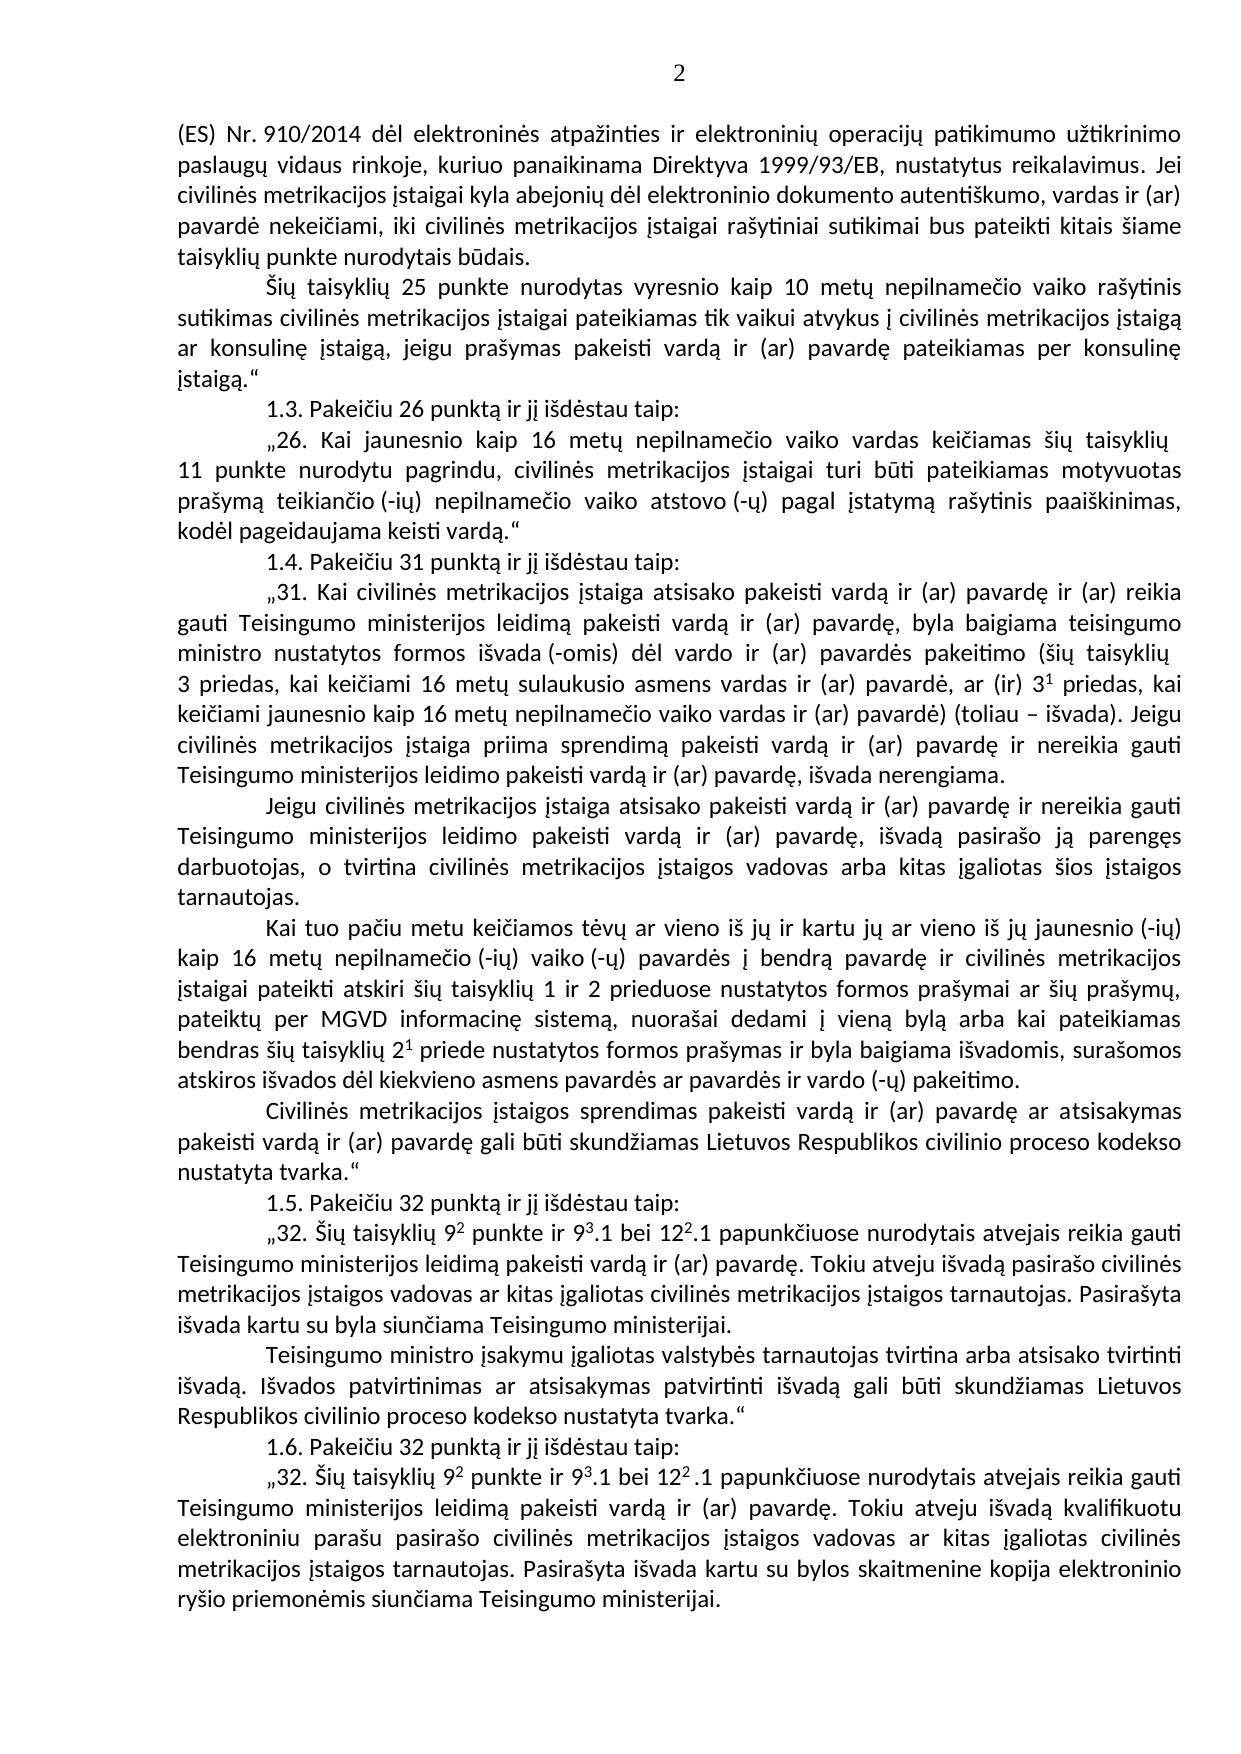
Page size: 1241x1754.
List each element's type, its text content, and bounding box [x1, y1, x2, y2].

text „32. Šių taisyklių 92 punkte ir 93.1 bei 122.1 papunkčiuose nurodytais atvejais reikia gauti Teisingumo ministerijos leidimą pakeisti vardą ir (ar) pavardę. Tokiu atveju išvadą pasirašo civilinės metrikacijos įstaigos vadovas ar kitas įgaliotas civilinės metrikacijos įstaigos tarnautojas. Pasirašyta išvada kartu su byla siunčiama Teisingumo ministerijai. [177, 1217, 1182, 1339]
text 1.3. Pakeičiu 26 punktą ir jį išdėstau taip: [177, 393, 1182, 424]
text (ES) Nr. 910/2014 dėl elektroninės atpažinties ir elektroninių operacijų patikimumo užtikrinimo paslaugų vidaus rinkoje, kuriuo panaikinama Direktyva 1999/93/EB, nustatytus reikalavimus. Jei civilinės metrikacijos įstaigai kyla abejonių dėl elektroninio dokumento autentiškumo, vardas ir (ar) pavardė nekeičiami, iki civilinės metrikacijos įstaigai rašytiniai sutikimai bus pateikti kitais šiame taisyklių punkte nurodytais būdais. [177, 118, 1182, 271]
text „26. Kai jaunesnio kaip 16 metų nepilnamečio vaiko vardas keičiamas šių taisyklių 11 punkte nurodytu pagrindu, civilinės metrikacijos įstaigai turi būti pateikiamas motyvuotas prašymą teikiančio (-ių) nepilnamečio vaiko atstovo (-ų) pagal įstatymą rašytinis paaiškinimas, kodėl pageidaujama keisti vardą.“ [177, 424, 1182, 546]
text „31. Kai civilinės metrikacijos įstaiga atsisako pakeisti vardą ir (ar) pavardę ir (ar) reikia gauti Teisingumo ministerijos leidimą pakeisti vardą ir (ar) pavardę, byla baigiama teisingumo ministro nustatytos formos išvada (-omis) dėl vardo ir (ar) pavardės pakeitimo (šių taisyklių 3 priedas, kai keičiami 16 metų sulaukusio asmens vardas ir (ar) pavardė, ar (ir) 31 priedas, kai keičiami jaunesnio kaip 16 metų nepilnamečio vaiko vardas ir (ar) pavardė) (toliau – išvada). Jeigu civilinės metrikacijos įstaiga priima sprendimą pakeisti vardą ir (ar) pavardę ir nereikia gauti Teisingumo ministerijos leidimo pakeisti vardą ir (ar) pavardę, išvada nerengiama. [177, 576, 1182, 790]
text Teisingumo ministro įsakymu įgaliotas valstybės tarnautojas tvirtina arba atsisako tvirtinti išvadą. Išvados patvirtinimas ar atsisakymas patvirtinti išvadą gali būti skundžiamas Lietuvos Respublikos civilinio proceso kodekso nustatyta tvarka.“ [177, 1339, 1182, 1431]
text Kai tuo pačiu metu keičiamos tėvų ar vieno iš jų ir kartu jų ar vieno iš jų jaunesnio (-ių) kaip 16 metų nepilnamečio (-ių) vaiko (-ų) pavardės į bendrą pavardę ir civilinės metrikacijos įstaigai pateikti atskiri šių taisyklių 1 ir 2 prieduose nustatytos formos prašymai ar šių prašymų, pateiktų per MGVD informacinę sistemą, nuorašai dedami į vieną bylą arba kai pateikiamas bendras šių taisyklių 21 priede nustatytos formos prašymas ir byla baigiama išvadomis, surašomos atskiros išvados dėl kiekvieno asmens pavardės ar pavardės ir vardo (-ų) pakeitimo. [177, 912, 1182, 1095]
text „32. Šių taisyklių 92 punkte ir 93.1 bei 122 .1 papunkčiuose nurodytais atvejais reikia gauti Teisingumo ministerijos leidimą pakeisti vardą ir (ar) pavardę. Tokiu atveju išvadą kvalifikuotu elektroniniu parašu pasirašo civilinės metrikacijos įstaigos vadovas ar kitas įgaliotas civilinės metrikacijos įstaigos tarnautojas. Pasirašyta išvada kartu su bylos skaitmenine kopija elektroninio ryšio priemonėmis siunčiama Teisingumo ministerijai. [177, 1461, 1182, 1614]
text Jeigu civilinės metrikacijos įstaiga atsisako pakeisti vardą ir (ar) pavardę ir nereikia gauti Teisingumo ministerijos leidimo pakeisti vardą ir (ar) pavardę, išvadą pasirašo ją parengęs darbuotojas, o tvirtina civilinės metrikacijos įstaigos vadovas arba kitas įgaliotas šios įstaigos tarnautojas. [177, 790, 1182, 912]
text 1.6. Pakeičiu 32 punktą ir jį išdėstau taip: [177, 1431, 1182, 1461]
text Šių taisyklių 25 punkte nurodytas vyresnio kaip 10 metų nepilnamečio vaiko rašytinis sutikimas civilinės metrikacijos įstaigai pateikiamas tik vaikui atvykus į civilinės metrikacijos įstaigą ar konsulinę įstaigą, jeigu prašymas pakeisti vardą ir (ar) pavardę pateikiamas per konsulinę įstaigą.“ [177, 271, 1182, 393]
text Civilinės metrikacijos įstaigos sprendimas pakeisti vardą ir (ar) pavardę ar atsisakymas pakeisti vardą ir (ar) pavardę gali būti skundžiamas Lietuvos Respublikos civilinio proceso kodekso nustatyta tvarka.“ [177, 1095, 1182, 1187]
text 1.5. Pakeičiu 32 punktą ir jį išdėstau taip: [177, 1187, 1182, 1217]
text 1.4. Pakeičiu 31 punktą ir jį išdėstau taip: [177, 546, 1182, 576]
